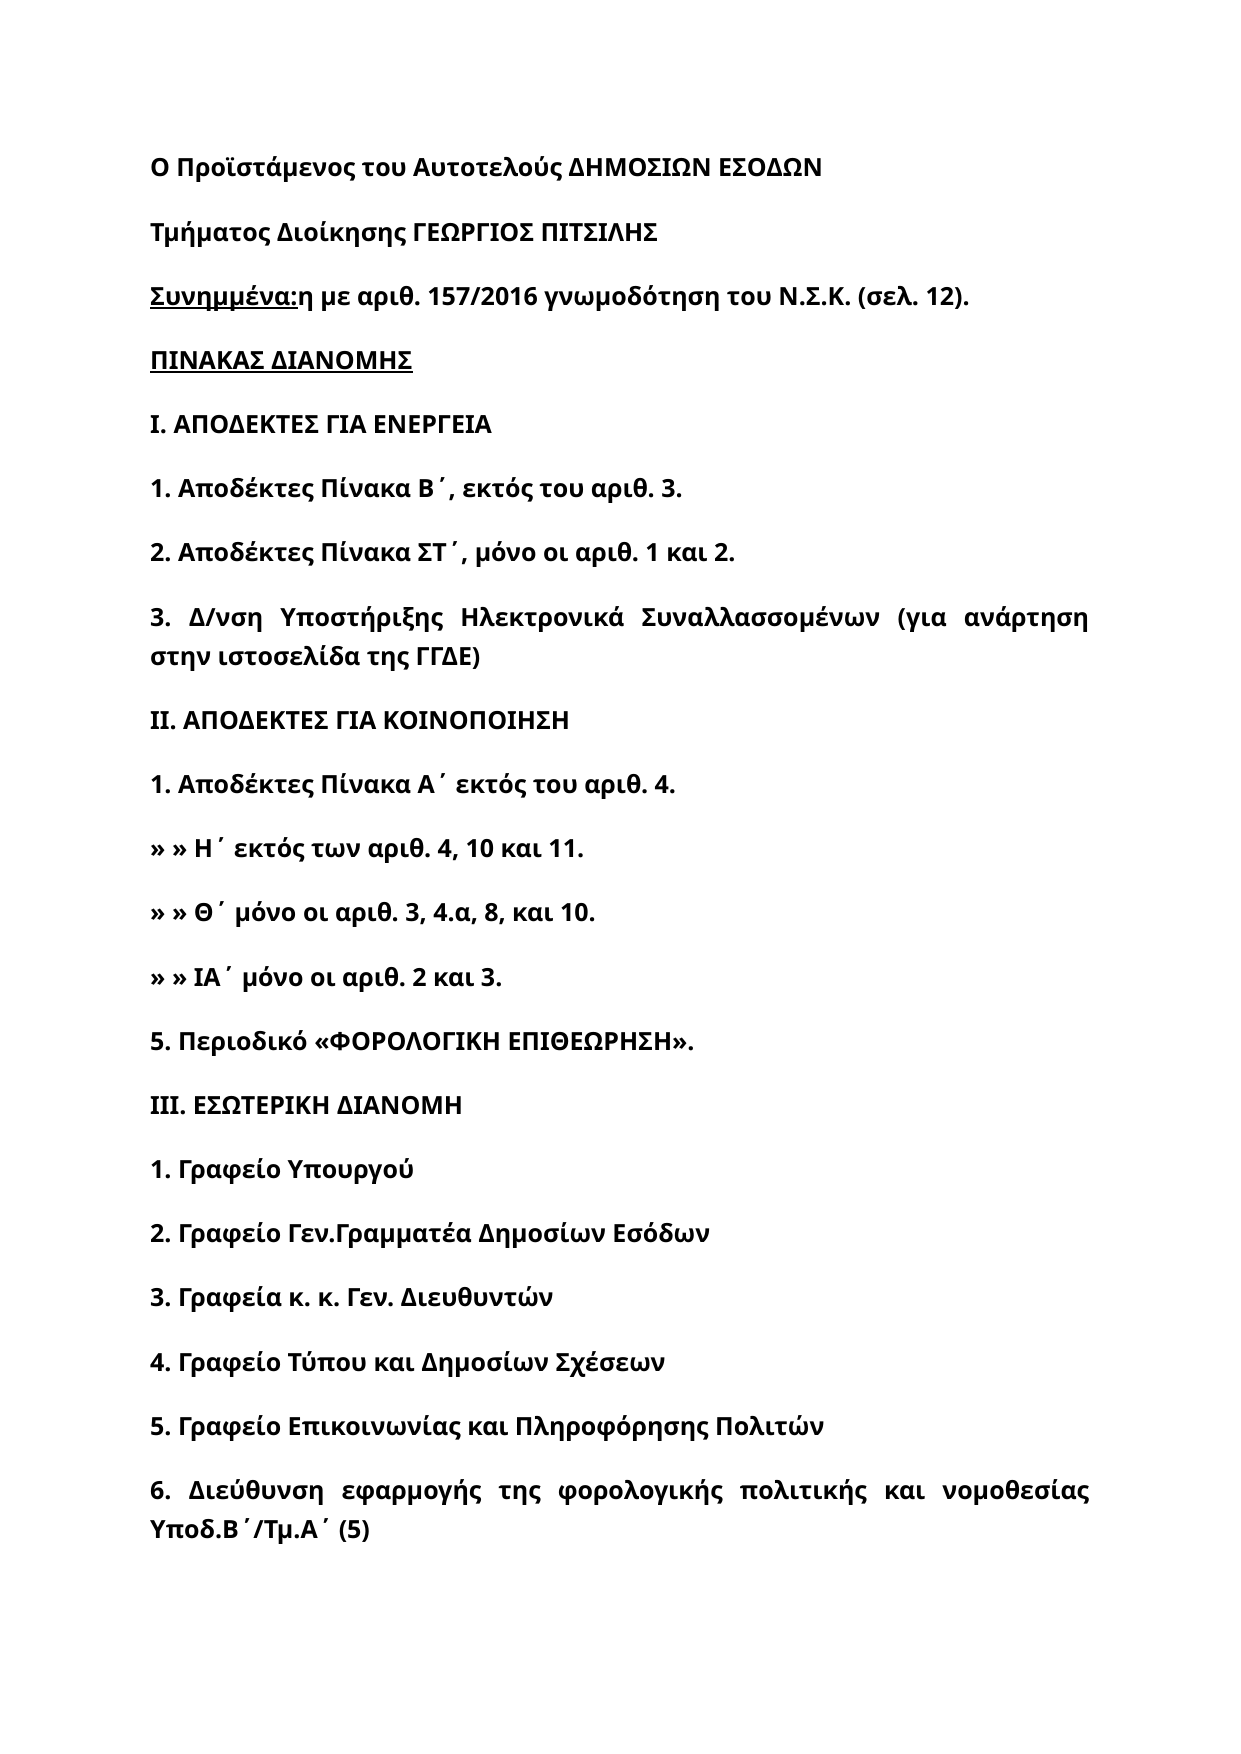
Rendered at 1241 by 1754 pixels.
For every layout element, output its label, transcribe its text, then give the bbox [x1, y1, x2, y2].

text » » Θ΄ μόνο οι αριθ. 3, 4.α, 8, και 10. [150, 895, 1090, 929]
text » » ΙΑ΄ μόνο οι αριθ. 2 και 3. [150, 959, 1090, 993]
text 2. Γραφείο Γεν.Γραμματέα Δημοσίων Εσόδων [150, 1216, 1090, 1250]
text 5. Γραφείο Επικοινωνίας και Πληροφόρησης Πολιτών [150, 1408, 1090, 1442]
text 3. Γραφεία κ. κ. Γεν. Διευθυντών [150, 1280, 1090, 1314]
text Συνημμένα:η με αριθ. 157/2016 γνωμοδότηση του Ν.Σ.Κ. (σελ. 12). [150, 278, 1090, 312]
text 1. Αποδέκτες Πίνακα Α΄ εκτός του αριθ. 4. [150, 767, 1090, 801]
text 2. Αποδέκτες Πίνακα ΣΤ΄, μόνο οι αριθ. 1 και 2. [150, 535, 1090, 569]
text 1. Αποδέκτες Πίνακα Β΄, εκτός του αριθ. 3. [150, 471, 1090, 505]
text Ι. ΑΠΟΔΕΚΤΕΣ ΓΙΑ ΕΝΕΡΓΕΙΑ [150, 407, 1090, 441]
text ΠΙΝΑΚΑΣ ΔΙΑΝΟΜΗΣ [150, 342, 1090, 377]
text 1. Γραφείο Υπουργού [150, 1152, 1090, 1186]
text 4. Γραφείο Τύπου και Δημοσίων Σχέσεων [150, 1344, 1090, 1378]
text 6. Διεύθυνση εφαρμογής της φορολογικής πολιτικής και νομοθεσίας Υποδ.Β΄/Τμ.Α΄ (5) [150, 1472, 1090, 1546]
text ΙΙ. ΑΠΟΔΕΚΤΕΣ ΓΙΑ ΚΟΙΝΟΠΟΙΗΣΗ [150, 702, 1090, 737]
text ΙΙΙ. ΕΣΩΤΕΡΙΚΗ ΔΙΑΝΟΜΗ [150, 1087, 1090, 1122]
text » » Η΄ εκτός των αριθ. 4, 10 και 11. [150, 831, 1090, 865]
text Ο Προϊστάμενος του Αυτοτελούς ΔΗΜΟΣΙΩΝ ΕΣΟΔΩΝ [150, 150, 1090, 184]
text 3. Δ/νση Υποστήριξης Ηλεκτρονικά Συναλλασσομένων (για ανάρτηση στην ιστοσελίδα της ΓΓΔΕ) [150, 599, 1090, 672]
text 5. Περιοδικό «ΦΟΡΟΛΟΓΙΚΗ ΕΠΙΘΕΩΡΗΣΗ». [150, 1023, 1090, 1057]
text Τμήματος Διοίκησης ΓΕΩΡΓΙΟΣ ΠΙΤΣΙΛΗΣ [150, 214, 1090, 248]
